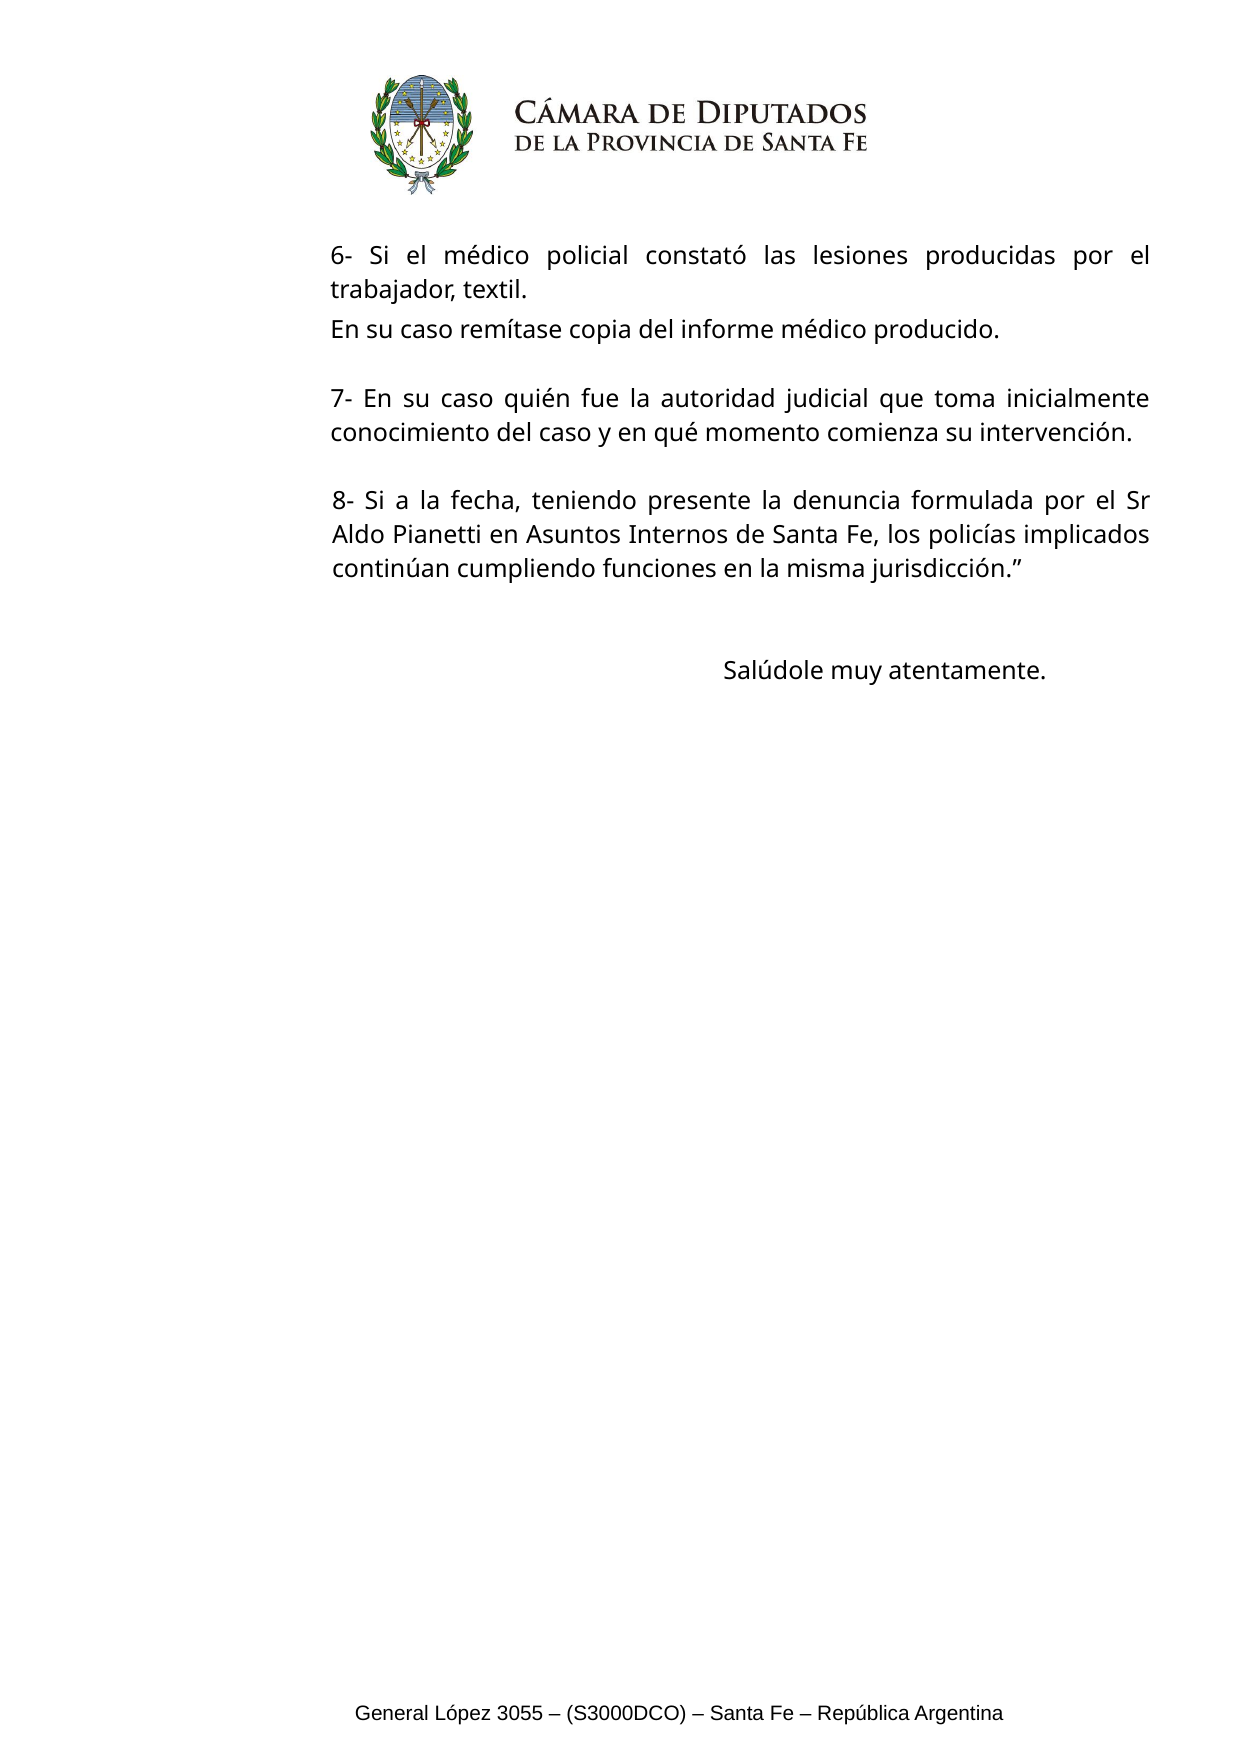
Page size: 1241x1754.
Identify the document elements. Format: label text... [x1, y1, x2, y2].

text 6- Si el médico policial constató las lesiones producidas por el trabajador, textil. [330, 238, 1152, 306]
picture [370, 75, 867, 199]
text 7- En su caso quién fue la autoridad judicial que toma inicialmente conocimiento del caso y en qué momento comienza su intervención. [330, 380, 1152, 448]
text En su caso remítase copia del informe médico producido. [330, 312, 1152, 346]
text 8- Si a la fecha, teniendo presente la denuncia formulada por el Sr Aldo Pianetti en Asuntos Internos de Santa Fe, los policías implicados continúan cumpliendo funciones en la misma jurisdicción.” [332, 482, 1152, 584]
text Salúdole muy atentamente. [649, 653, 1152, 687]
